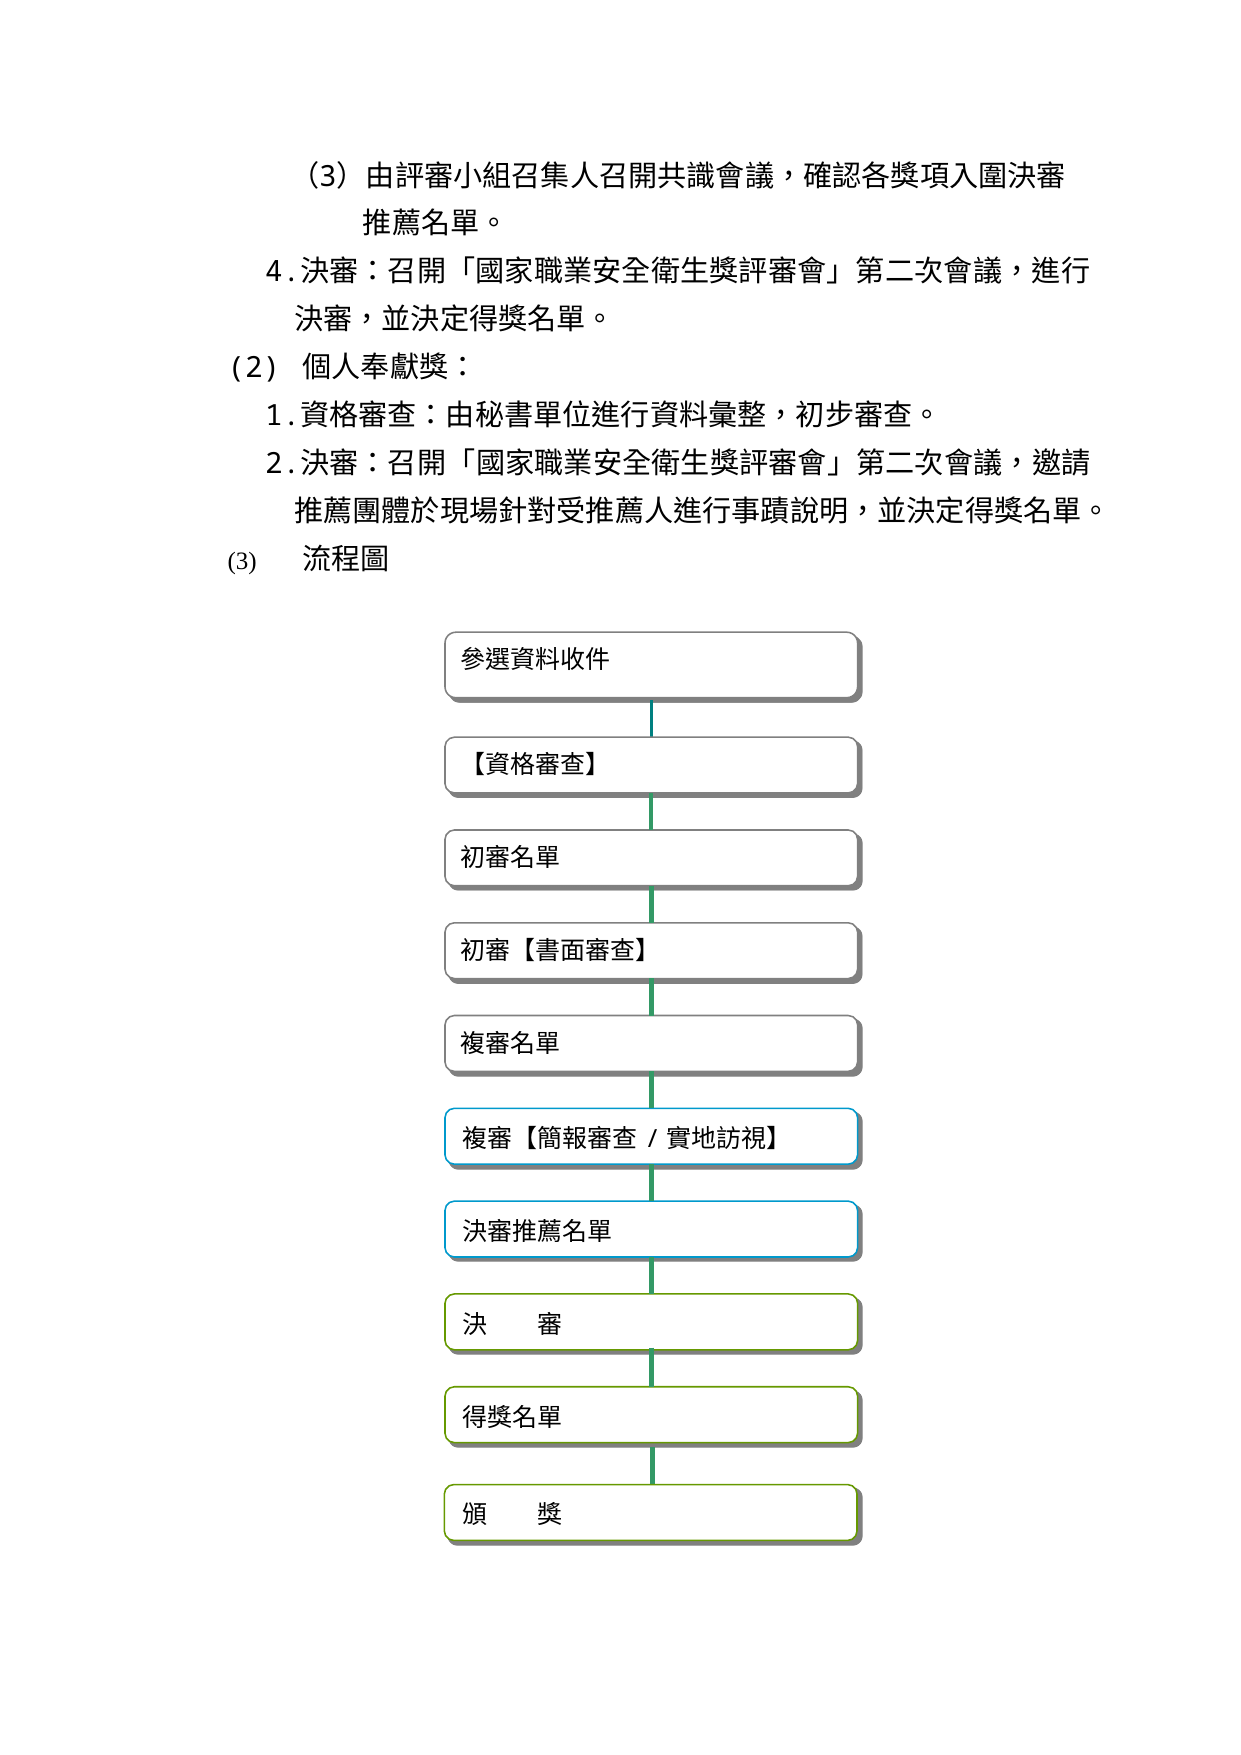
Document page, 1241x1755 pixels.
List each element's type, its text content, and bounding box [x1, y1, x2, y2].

text 2.決審：召開「國家職業安全衛生獎評審會」第二次會議，邀請推薦團體於現場針對受推薦人進行事蹟說明，並決定得獎名單。 [265, 435, 1093, 531]
text （3）由評審小組召集人召開共識會議，確認各獎項入圍決審推薦名單。 [290, 148, 1093, 243]
text 1.資格審查：由秘書單位進行資料彙整，初步審查。 [265, 387, 1093, 435]
text 4.決審：召開「國家職業安全衛生獎評審會」第二次會議，進行決審，並決定得獎名單。 [265, 243, 1093, 339]
list 流程圖 [227, 531, 1093, 579]
list 個人奉獻獎： [227, 339, 1093, 387]
